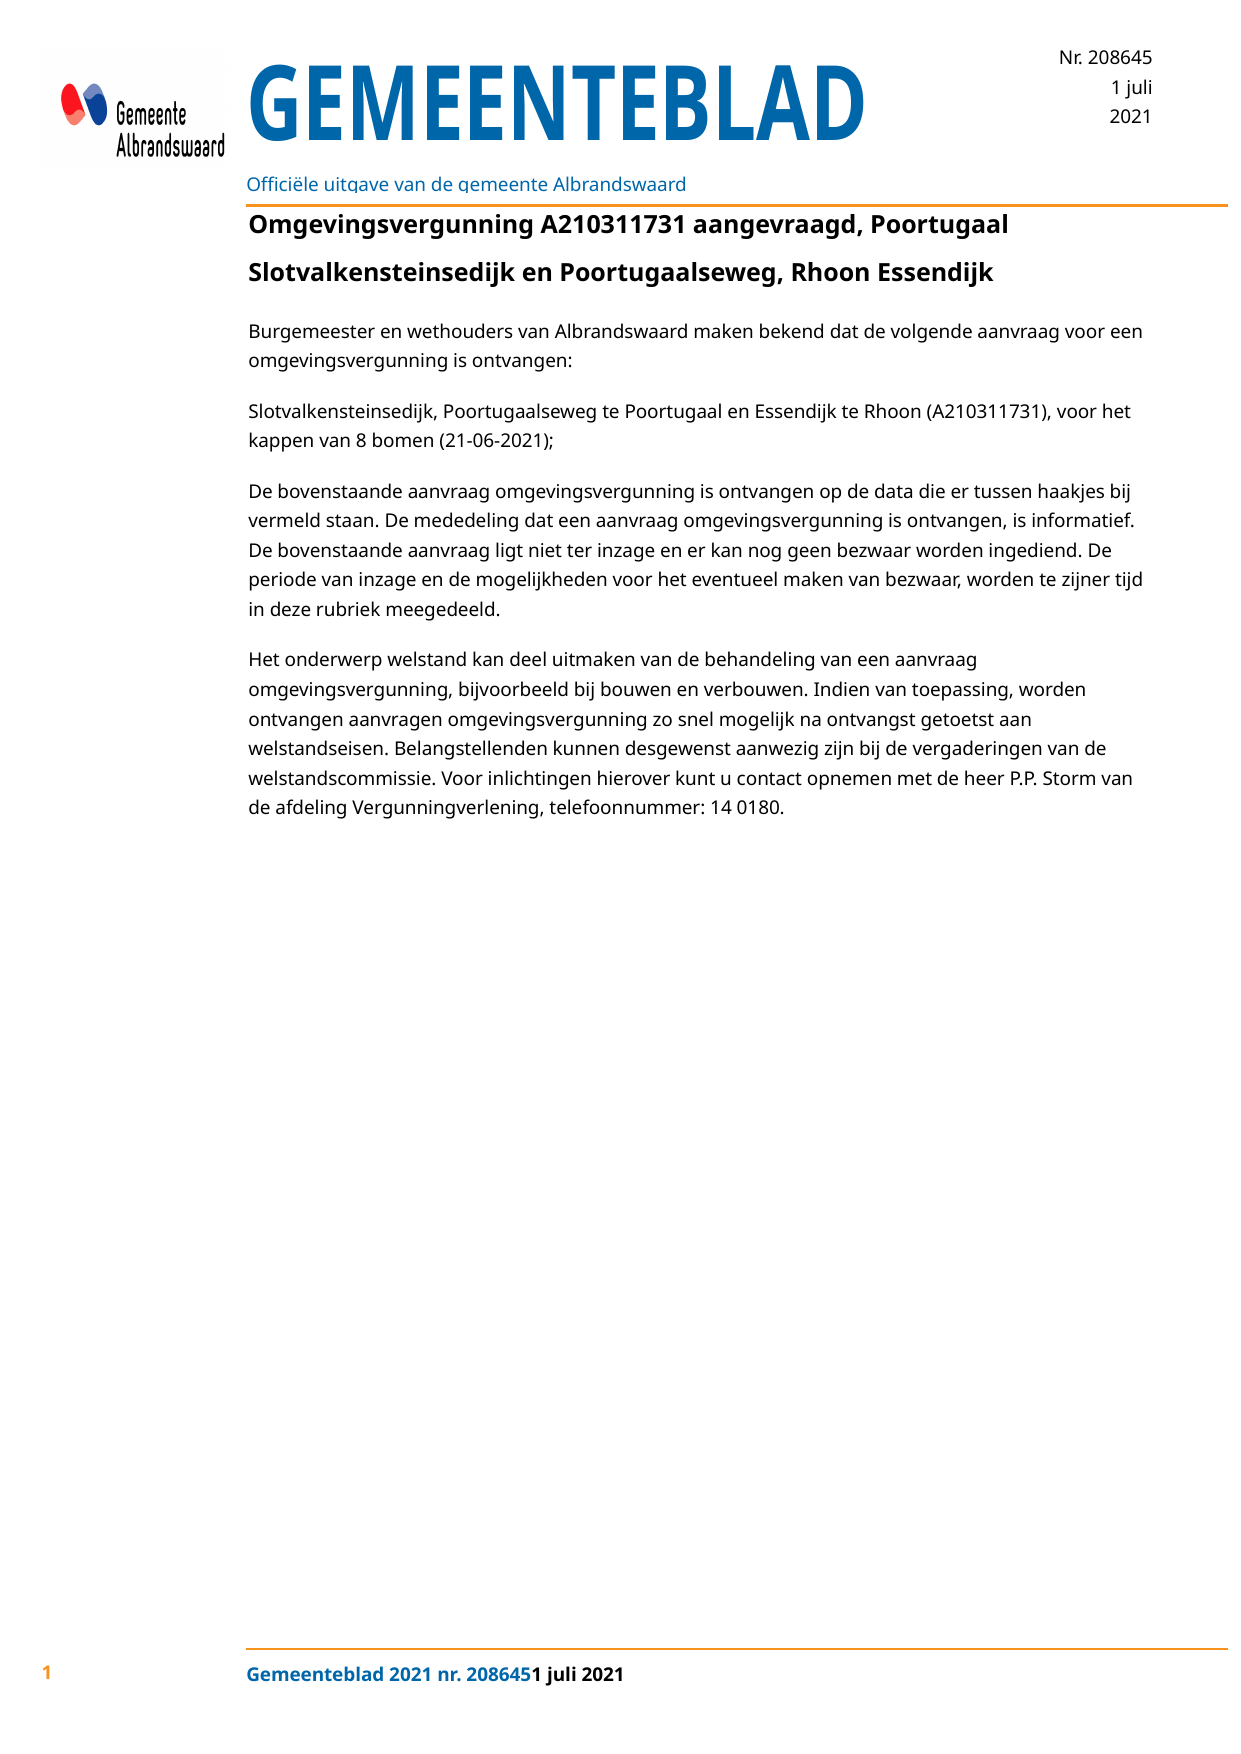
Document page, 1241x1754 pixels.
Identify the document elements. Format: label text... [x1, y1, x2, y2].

text Het onderwerp welstand kan deel uitmaken van de behandeling van een aanvraag omgevingsvergunning, bijvoorbeeld bij bouwen en verbouwen. Indien van toepassing, worden ontvangen aanvragen omgevingsvergunning zo snel mogelijk na ontvangst getoetst aan welstandseisen. Belangstellenden kunnen desgewenst aanwezig zijn bij de vergaderingen van de welstandscommissie. Voor inlichtingen hierover kunt u contact opnemen met de heer P.P. Storm van de afdeling Vergunningverlening, telefoonnummer: 14 0180. [248, 647, 1152, 820]
text Omgevingsvergunning A210311731 aangevraagd, Poortugaal Slotvalkensteinsedijk en Poortugaalseweg, Rhoon Essendijk [248, 207, 1152, 288]
text Burgemeester en wethouders van Albrandswaard maken bekend dat de volgende aanvraag voor een omgevingsvergunning is ontvangen: [248, 318, 1152, 373]
text Slotvalkensteinsedijk, Poortugaalseweg te Poortugaal en Essendijk te Rhoon (A210311731), voor het kappen van 8 bomen (21-06-2021); [248, 398, 1152, 453]
text De bovenstaande aanvraag omgevingsvergunning is ontvangen op de data die er tussen haakjes bij vermeld staan. De mededeling dat een aanvraag omgevingsvergunning is ontvangen, is informatief. De bovenstaande aanvraag ligt niet ter inzage en er kan nog geen bezwaar worden ingediend. De periode van inzage en de mogelijkheden voor het eventueel maken van bezwaar, worden te zijner tijd in deze rubriek meegedeeld. [248, 478, 1152, 622]
picture [41, 47, 231, 172]
